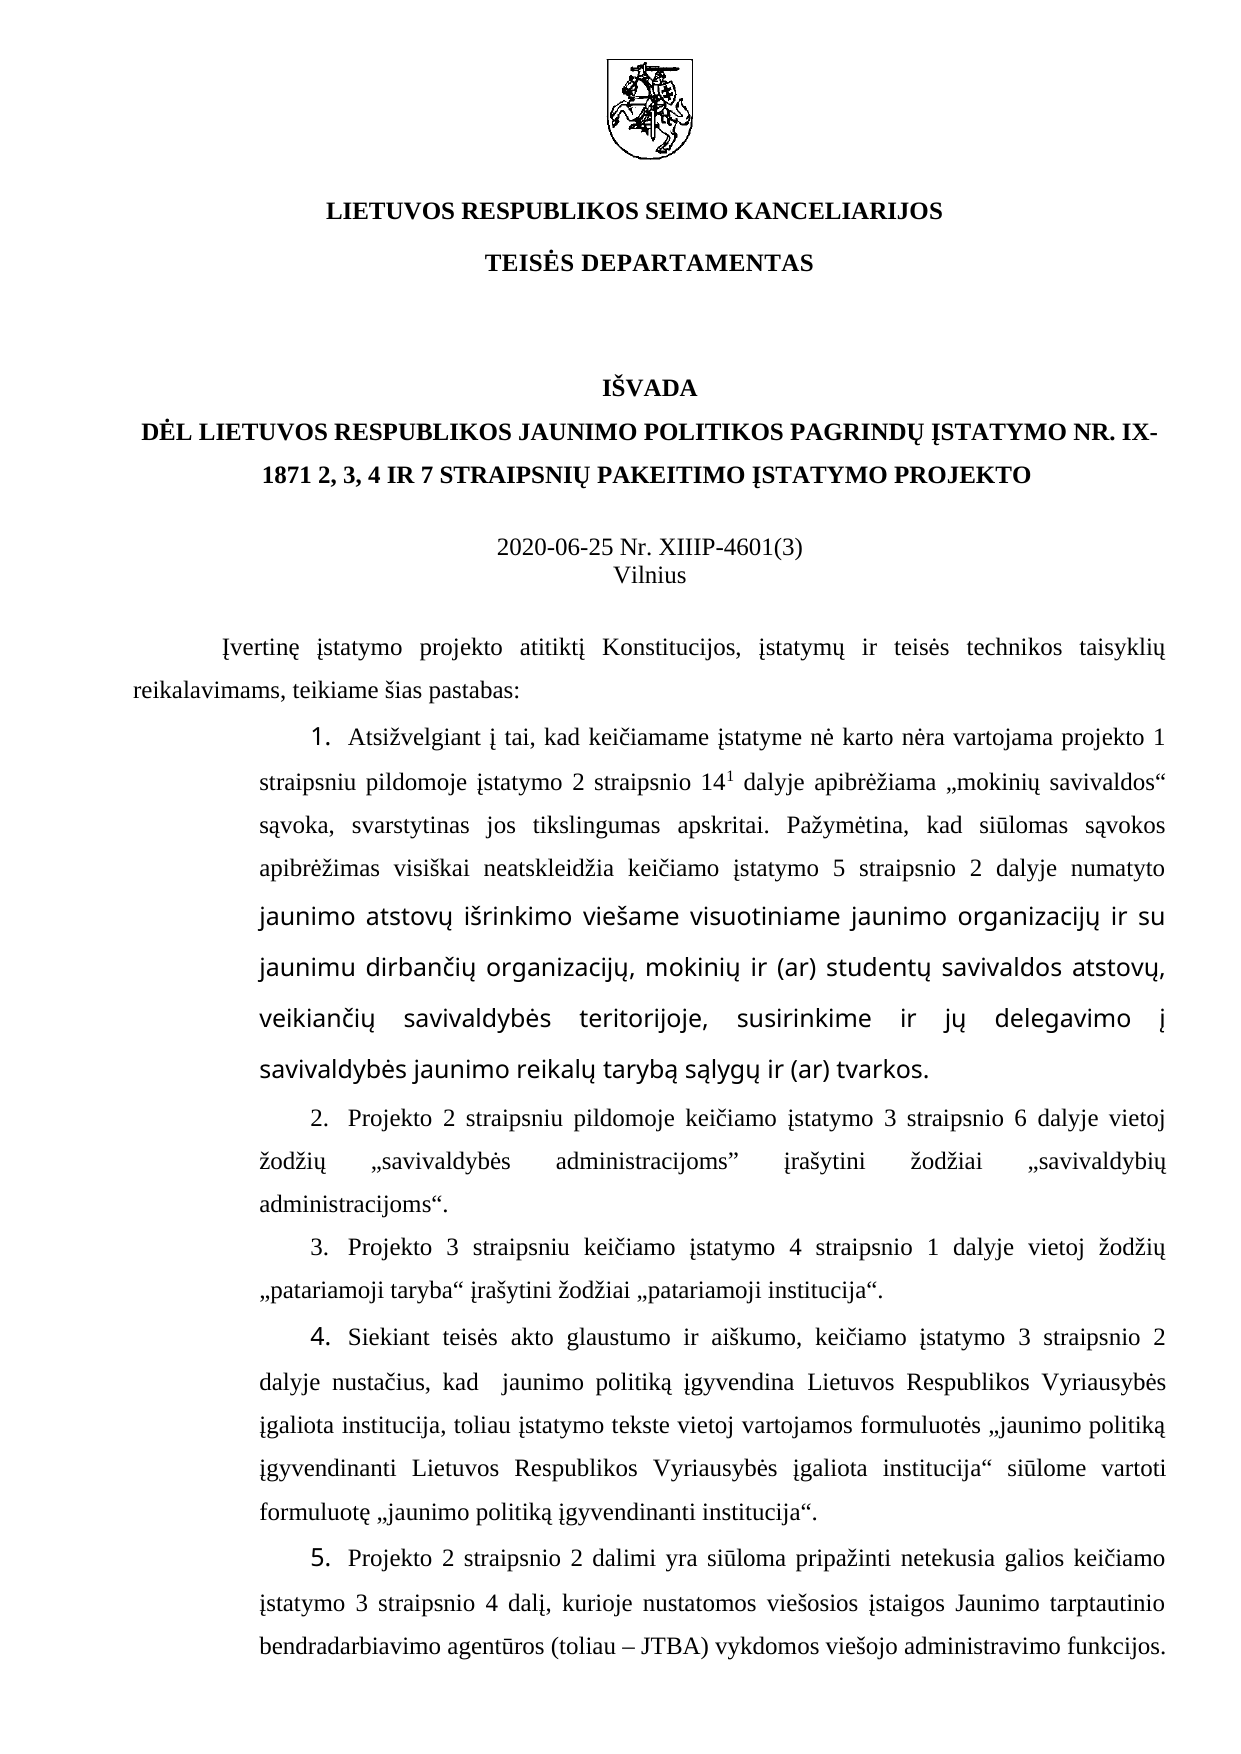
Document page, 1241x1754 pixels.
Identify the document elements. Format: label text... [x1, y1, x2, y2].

text DĖL LIETUVOS RESPUBLIKOS JAUNIMO POLITIKOS PAGRINDŲ ĮSTATYMO NR. IX-1871 2, 3, 4 IR 7 STRAIPSNIŲ PAKEITIMO ĮSTATYMO PROJEKTO [133, 417, 1167, 488]
list Projekto 2 straipsnio 2 dalimi yra siūloma pripažinti netekusia galios keičiamo įstatymo 3 straipsnio 4 dalį, kurioje nustatomos viešosios įstaigos Jaunimo tarptautinio bendradarbiavimo agentūros (toliau – JTBA) vykdomos viešojo administravimo funkcijos. [222, 1540, 1167, 1660]
list Siekiant teisės akto glaustumo ir aiškumo, keičiamo įstatymo 3 straipsnio 2 dalyje nustačius, kad jaunimo politiką įgyvendina Lietuvos Respublikos Vyriausybės įgaliota institucija, toliau įstatymo tekste vietoj vartojamos formuluotės „jaunimo politiką įgyvendinanti Lietuvos Respublikos Vyriausybės įgaliota institucija“ siūlome vartoti formuluotę „jaunimo politiką įgyvendinanti institucija“. [222, 1319, 1167, 1525]
text 2020-06-25 Nr. XIIIP-4601(3) [133, 532, 1167, 560]
list Projekto 3 straipsniu keičiamo įstatymo 4 straipsnio 1 dalyje vietoj žodžių „patariamoji taryba“ įrašytini žodžiai „patariamoji institucija“. [222, 1232, 1167, 1304]
text LIETUVOS RESPUBLIKOS SEIMO KANCELIARIJOS [133, 196, 1136, 225]
text Įvertinę įstatymo projekto atitiktį Konstitucijos, įstatymų ir teisės technikos taisyklių reikalavimams, teikiame šias pastabas: [133, 632, 1167, 704]
list Atsižvelgiant į tai, kad keičiamame įstatyme nė karto nėra vartojama projekto 1 straipsniu pildomoje įstatymo 2 straipsnio 141 dalyje apibrėžiama „mokinių savivaldos“ sąvoka, svarstytinas jos tikslingumas apskritai. Pažymėtina, kad siūlomas sąvokos apibrėžimas visiškai neatskleidžia keičiamo įstatymo 5 straipsnio 2 dalyje numatyto jaunimo atstovų išrinkimo viešame visuotiniame jaunimo organizacijų ir su jaunimu dirbančių organizacijų, mokinių ir (ar) studentų savivaldos atstovų, veikiančių savivaldybės teritorijoje, susirinkime ir jų delegavimo į savivaldybės jaunimo reikalų tarybą sąlygų ir (ar) tvarkos. [222, 718, 1167, 1086]
text TEISĖS DEPARTAMENTAS [133, 248, 1165, 276]
text Vilnius [133, 560, 1167, 589]
list Projekto 2 straipsniu pildomoje keičiamo įstatymo 3 straipsnio 6 dalyje vietoj žodžių „savivaldybės administracijoms” įrašytini žodžiai „savivaldybių administracijoms“. [222, 1103, 1167, 1218]
text IŠVADA [133, 373, 1167, 402]
